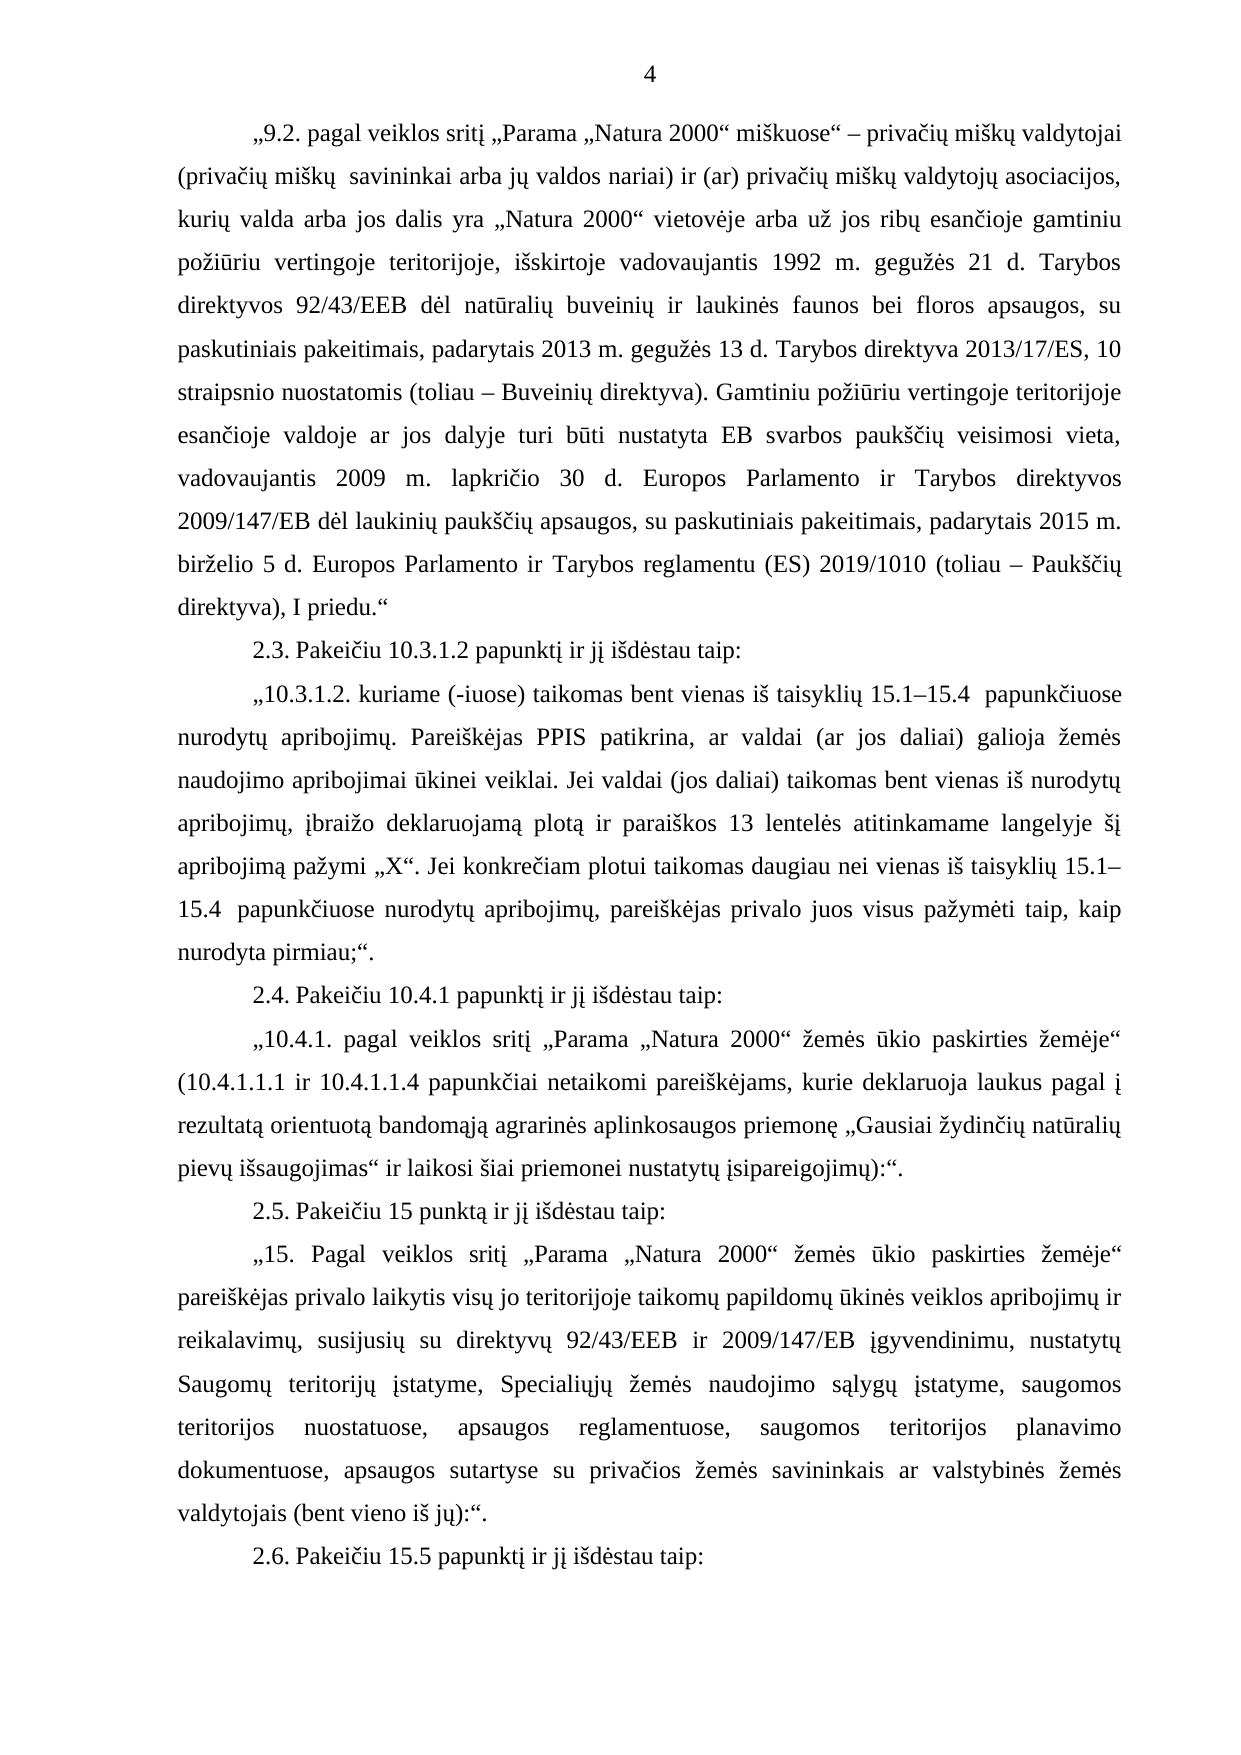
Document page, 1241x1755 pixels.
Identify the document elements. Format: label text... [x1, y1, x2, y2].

text 2.4. Pakeičiu 10.4.1 papunktį ir jį išdėstau taip: [177, 981, 1122, 1009]
text 2.3. Pakeičiu 10.3.1.2 papunktį ir jį išdėstau taip: [177, 636, 1122, 664]
text „9.2. pagal veiklos sritį „Parama „Natura 2000“ miškuose“ – privačių miškų valdytojai (privačių miškų savininkai arba jų valdos nariai) ir (ar) privačių miškų valdytojų asociacijos, kurių valda arba jos dalis yra „Natura 2000“ vietovėje arba už jos ribų esančioje gamtiniu požiūriu vertingoje teritorijoje, išskirtoje vadovaujantis 1992 m. gegužės 21 d. Tarybos direktyvos 92/43/EEB dėl natūralių buveinių ir laukinės faunos bei floros apsaugos, su paskutiniais pakeitimais, padarytais 2013 m. gegužės 13 d. Tarybos direktyva 2013/17/ES, 10 straipsnio nuostatomis (toliau – Buveinių direktyva). Gamtiniu požiūriu vertingoje teritorijoje esančioje valdoje ar jos dalyje turi būti nustatyta EB svarbos paukščių veisimosi vieta, vadovaujantis 2009 m. lapkričio 30 d. Europos Parlamento ir Tarybos direktyvos 2009/147/EB dėl laukinių paukščių apsaugos, su paskutiniais pakeitimais, padarytais 2015 m. birželio 5 d. Europos Parlamento ir Tarybos reglamentu (ES) 2019/1010 (toliau – Paukščių direktyva), I priedu.“ [177, 118, 1122, 621]
text „15. Pagal veiklos sritį „Parama „Natura 2000“ žemės ūkio paskirties žemėje“ pareiškėjas privalo laikytis visų jo teritorijoje taikomų papildomų ūkinės veiklos apribojimų ir reikalavimų, susijusių su direktyvų 92/43/EEB ir 2009/147/EB įgyvendinimu, nustatytų Saugomų teritorijų įstatyme, Specialiųjų žemės naudojimo sąlygų įstatyme, saugomos teritorijos nuostatuose, apsaugos reglamentuose, saugomos teritorijos planavimo dokumentuose, apsaugos sutartyse su privačios žemės savininkais ar valstybinės žemės valdytojais (bent vieno iš jų):“. [177, 1239, 1122, 1527]
text 2.6. Pakeičiu 15.5 papunktį ir jį išdėstau taip: [177, 1541, 1122, 1570]
text „10.4.1. pagal veiklos sritį „Parama „Natura 2000“ žemės ūkio paskirties žemėje“ (10.4.1.1.1 ir 10.4.1.1.4 papunkčiai netaikomi pareiškėjams, kurie deklaruoja laukus pagal į rezultatą orientuotą bandomąją agrarinės aplinkosaugos priemonę „Gausiai žydinčių natūralių pievų išsaugojimas“ ir laikosi šiai priemonei nustatytų įsipareigojimų):“. [177, 1024, 1122, 1182]
text 2.5. Pakeičiu 15 punktą ir jį išdėstau taip: [177, 1196, 1122, 1225]
text „10.3.1.2. kuriame (-iuose) taikomas bent vienas iš taisyklių 15.1–15.4 papunkčiuose nurodytų apribojimų. Pareiškėjas PPIS patikrina, ar valdai (ar jos daliai) galioja žemės naudojimo apribojimai ūkinei veiklai. Jei valdai (jos daliai) taikomas bent vienas iš nurodytų apribojimų, įbraižo deklaruojamą plotą ir paraiškos 13 lentelės atitinkamame langelyje šį apribojimą pažymi „X“. Jei konkrečiam plotui taikomas daugiau nei vienas iš taisyklių 15.1–15.4 papunkčiuose nurodytų apribojimų, pareiškėjas privalo juos visus pažymėti taip, kaip nurodyta pirmiau;“. [177, 679, 1122, 966]
